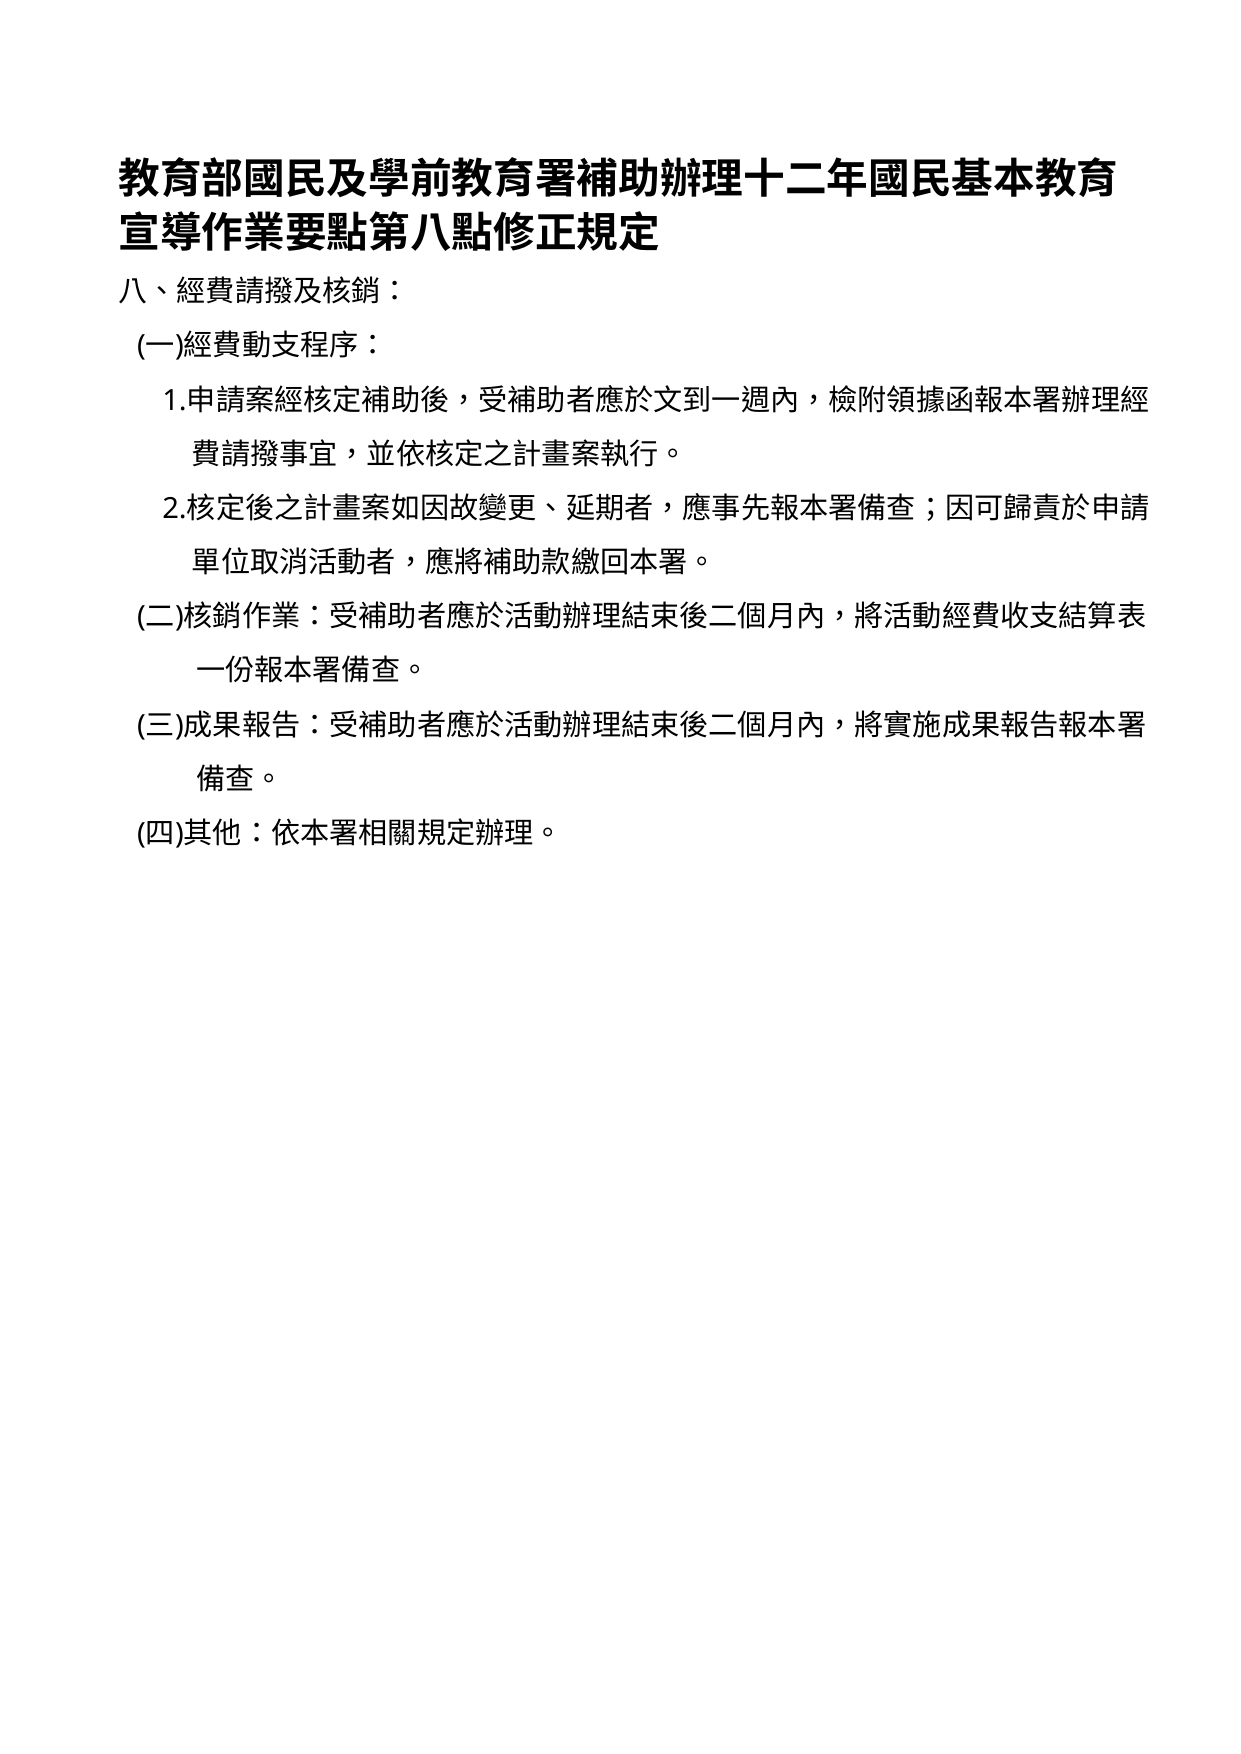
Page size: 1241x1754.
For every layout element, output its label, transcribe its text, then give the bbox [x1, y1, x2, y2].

text 1.申請案經核定補助後，受補助者應於文到一週內，檢附領據函報本署辦理經費請撥事宜，並依核定之計畫案執行。 [162, 367, 1158, 475]
text (三)成果報告：受補助者應於活動辦理結束後二個月內，將實施成果報告報本署備查。 [137, 692, 1158, 800]
text (二)核銷作業：受補助者應於活動辦理結束後二個月內，將活動經費收支結算表一份報本署備查。 [137, 583, 1158, 692]
text (四)其他：依本署相關規定辦理。 [137, 800, 1158, 854]
text 教育部國民及學前教育署補助辦理十二年國民基本教育宣導作業要點第八點修正規定 [118, 150, 1122, 258]
text (一)經費動支程序： [137, 312, 1158, 367]
text 2.核定後之計畫案如因故變更、延期者，應事先報本署備查；因可歸責於申請單位取消活動者，應將補助款繳回本署。 [162, 475, 1158, 583]
text 八、經費請撥及核銷： [118, 258, 1158, 312]
